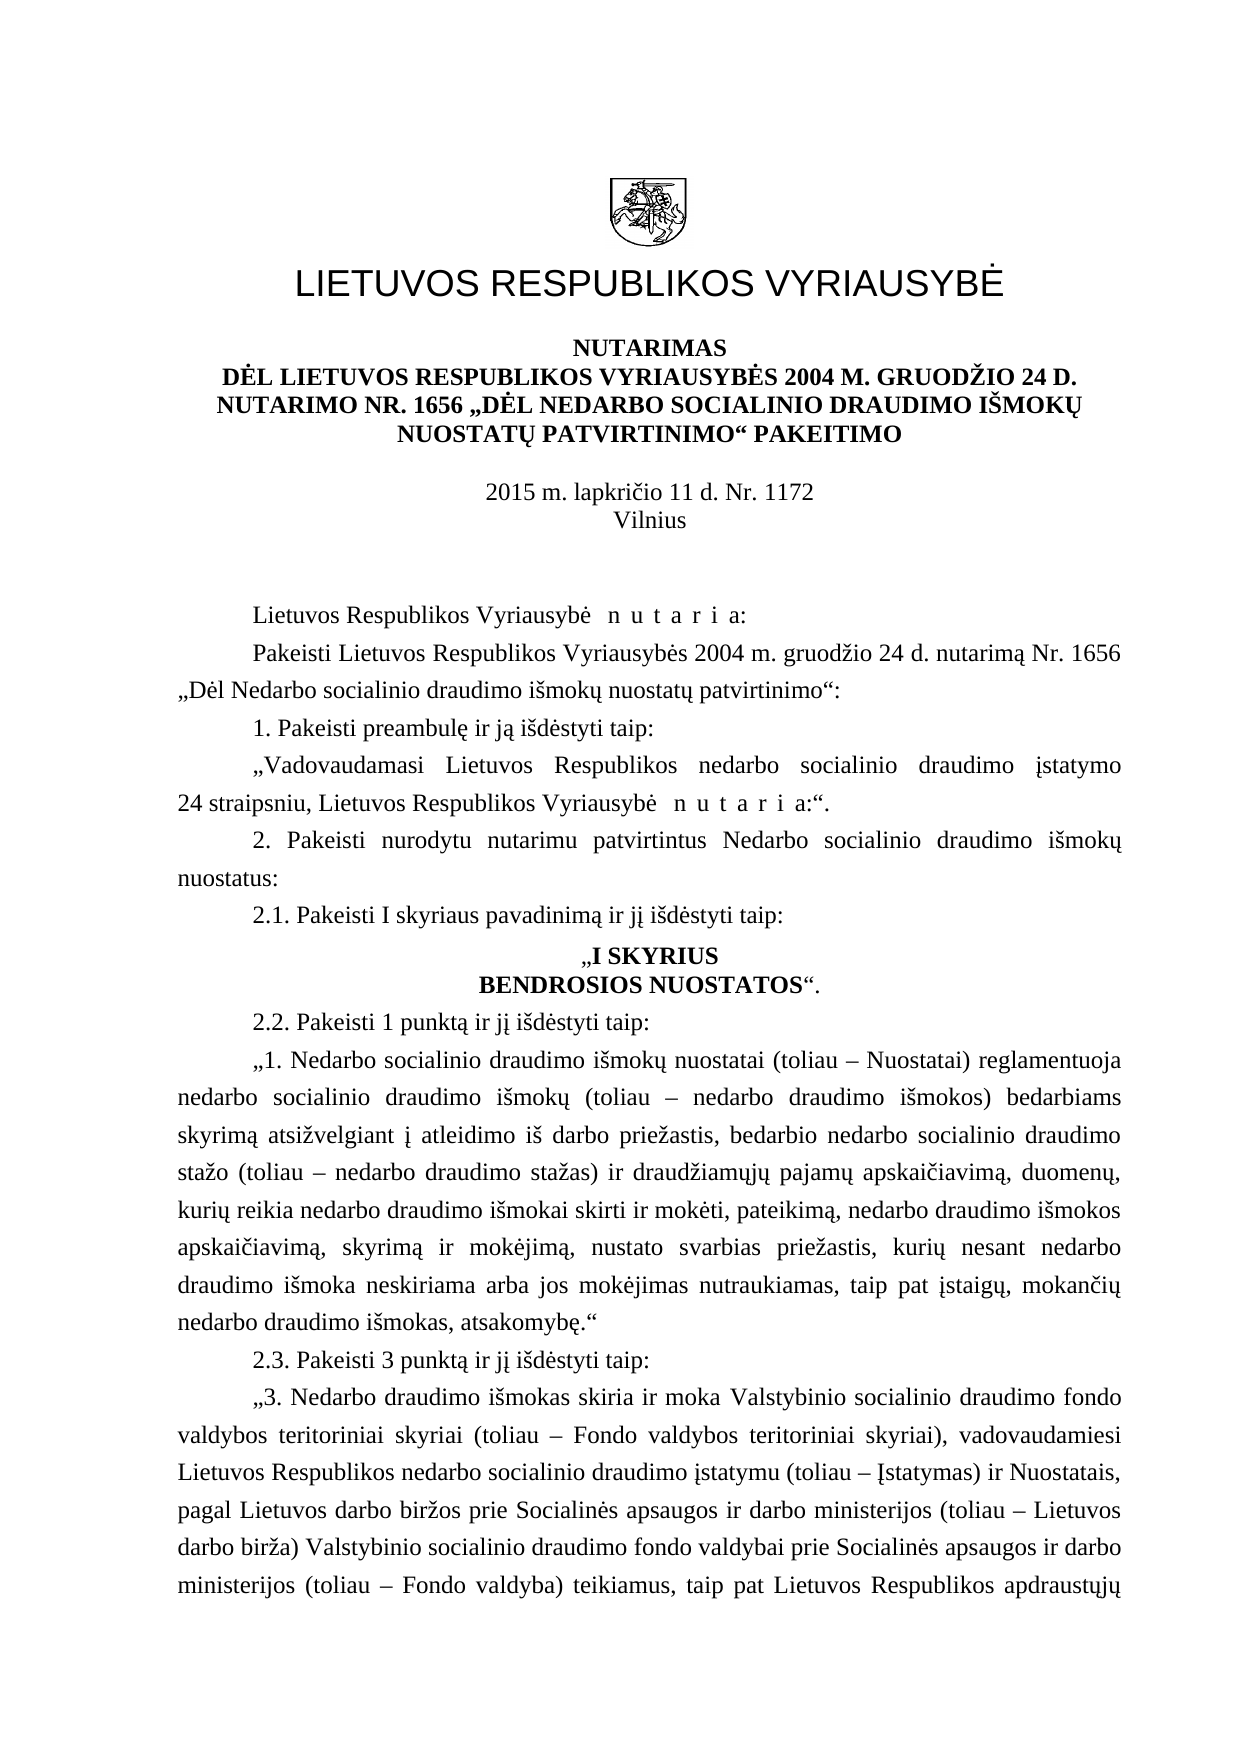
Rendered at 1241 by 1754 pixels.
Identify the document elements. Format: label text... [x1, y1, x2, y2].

text Lietuvos Respublikos Vyriausybė nutaria: [177, 592, 1122, 629]
text Pakeisti Lietuvos Respublikos Vyriausybės 2004 m. gruodžio 24 d. nutarimą Nr. 1656 „Dėl Nedarbo socialinio draudimo išmokų nuostatų patvirtinimo“: [177, 629, 1122, 704]
text 2015 m. lapkričio 11 d. Nr. 1172 Vilnius [177, 477, 1122, 534]
text 2. Pakeisti nurodytu nutarimu patvirtintus Nedarbo socialinio draudimo išmokų nuostatus: [177, 817, 1122, 892]
text 2.1. Pakeisti I skyriaus pavadinimą ir jį išdėstyti taip: [177, 892, 1122, 929]
text 2.2. Pakeisti 1 punktą ir jį išdėstyti taip: [177, 999, 1122, 1036]
text nutarimas [177, 333, 1122, 362]
text 1. Pakeisti preambulę ir ją išdėstyti taip: [177, 704, 1122, 742]
text 2.3. Pakeisti 3 punktą ir jį išdėstyti taip: [177, 1336, 1122, 1374]
text „1. Nedarbo socialinio draudimo išmokų nuostatai (toliau – Nuostatai) reglamentuoja nedarbo socialinio draudimo išmokų (toliau – nedarbo draudimo išmokos) bedarbiams skyrimą atsižvelgiant į atleidimo iš darbo priežastis, bedarbio nedarbo socialinio draudimo stažo (toliau – nedarbo draudimo stažas) ir draudžiamųjų pajamų apskaičiavimą, duomenų, kurių reikia nedarbo draudimo išmokai skirti ir mokėti, pateikimą, nedarbo draudimo išmokos apskaičiavimą, skyrimą ir mokėjimą, nustato svarbias priežastis, kurių nesant nedarbo draudimo išmoka neskiriama arba jos mokėjimas nutraukiamas, taip pat įstaigų, mokančių nedarbo draudimo išmokas, atsakomybę.“ [177, 1036, 1122, 1336]
text „Vadovaudamasi Lietuvos Respublikos nedarbo socialinio draudimo įstatymo 24 straipsniu, Lietuvos Respublikos Vyriausybė nutaria:“. [177, 742, 1122, 817]
text „3. Nedarbo draudimo išmokas skiria ir moka Valstybinio socialinio draudimo fondo valdybos teritoriniai skyriai (toliau – Fondo valdybos teritoriniai skyriai), vadovaudamiesi Lietuvos Respublikos nedarbo socialinio draudimo įstatymu (toliau – Įstatymas) ir Nuostatais, pagal Lietuvos darbo biržos prie Socialinės apsaugos ir darbo ministerijos (toliau – Lietuvos darbo birža) Valstybinio socialinio draudimo fondo valdybai prie Socialinės apsaugos ir darbo ministerijos (toliau – Fondo valdyba) teikiamus, taip pat Lietuvos Respublikos apdraustųjų [177, 1374, 1122, 1599]
text „I SKYRIUS [177, 941, 1122, 970]
text Lietuvos Respublikos Vyriausybė [177, 261, 1122, 304]
text Dėl LIETUVOS RESPUBLIKOS VYRIAUSYBĖS 2004 M. GRUODŽIO 24 D. NUTARIMO NR. 1656 „DĖL NEDARBO SOCIALINIO DRAUDIMO IŠMOKŲ NUOSTATŲ PATVIRTINIMO“ PAKEITIMO [177, 362, 1122, 448]
text BENDROSIOS NUOSTATOS“. [177, 970, 1122, 999]
